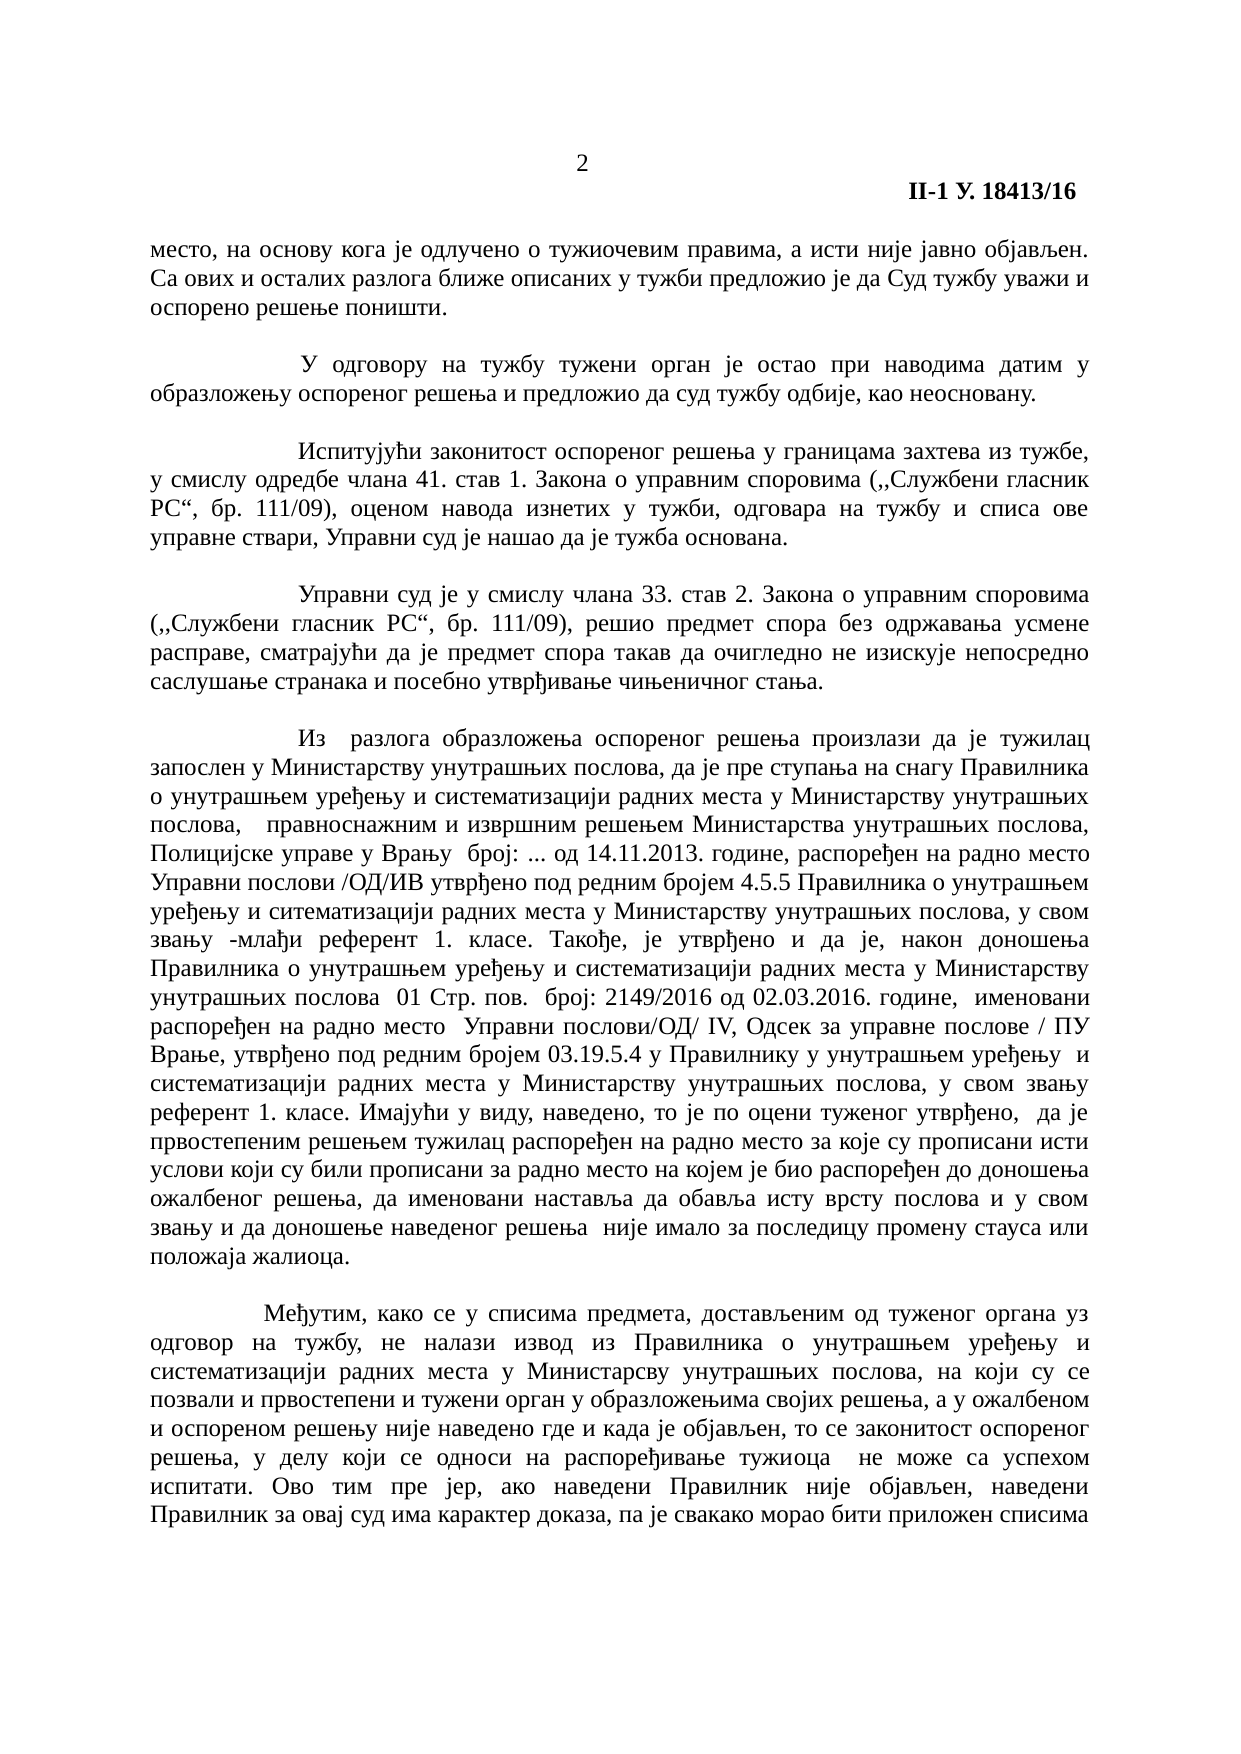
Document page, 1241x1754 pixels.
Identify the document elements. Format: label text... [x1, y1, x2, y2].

text У одговору на тужбу тужени орган је остао при наводима датим у образложењу оспореног решења и предложио да суд тужбу одбије, као неосновану. [150, 349, 1090, 407]
text Управни суд је у смислу члана 33. став 2. Закона о управним споровима (,,Службени гласник РС“, бр. 111/09), решио предмет спора без одржавања усмене расправе, сматрајући да је предмет спора такав да очигледно не изискује непосредно саслушање странака и посебно утврђивање чињеничног стања. [150, 579, 1090, 694]
text место, на основу кога је одлучено о тужиочевим правима, а исти није јавно објављен. Са ових и осталих разлога ближе описаних у тужби предложио је да Суд тужбу уважи и оспорено решење поништи. [150, 234, 1090, 321]
text Испитујући законитост оспореног решења у границама захтева из тужбе, у смислу одредбе члана 41. став 1. Закона о управним споровима (,,Службени гласник РС“, бр. 111/09), оценом навода изнетих у тужби, одговара на тужбу и списа ове управне ствари, Управни суд је нашао да је тужба основана. [150, 436, 1090, 551]
text Међутим, како се у списима предмета, достављеним од туженог органа уз одговор на тужбу, не налази извод из Правилника о унутрашњем уређењу и систематизацији радних места у Министарсву унутрашњих послова, на који су се позвали и првостепени и тужени орган у образложењима својих решења, а у ожалбеном и оспореном решењу није наведено где и када је објављен, то се законитост оспореног решења, у делу који се односи на распоређивање тужиоца не може са успехом испитати. Ово тим пре јер, ако наведени Правилник није објављен, наведени Правилник за овај суд има карактер доказа, па је свакако морао бити приложен списима [150, 1298, 1090, 1528]
text Из разлога образложења оспореног решења произлази да је тужилац запослен у Министарству унутрашњих послова, да је пре ступања на снагу Правилника о унутрашњем уређењу и систематизацији радних места у Министарству унутрашњих послова, правноснажним и извршним решењем Министарства унутрашњих послова, Полицијске управе у Врању број: ... од 14.11.2013. године, распоређен на радно место Управни послови /ОД/ИВ утврђено под редним бројем 4.5.5 Правилника о унутрашњем уређењу и ситематизацији радних места у Министарству унутрашњих послова, у свом звању -млађи референт 1. класе. Такође, је утврђено и да је, након доношења Правилника о унутрашњем уређењу и систематизацији радних места у Министарству унутрашњих послова 01 Стр. пов. број: 2149/2016 од 02.03.2016. године, именовани распоређен на радно место Управни послови/ОД/ IV, Одсек за управне послове / ПУ Врање, утврђено под редним бројем 03.19.5.4 у Правилнику у унутрашњем уређењу и систематизацији радних места у Министарству унутрашњих послова, у свом звању референт 1. класе. Имајући у виду, наведено, то је по оцени туженог утврђено, да је првостепеним решењем тужилац распоређен на радно место за које су прописани исти услови који су били прописани за радно место на којем је био распоређен до доношења ожалбеног решења, да именовани наставља да обавља исту врсту послова и у свом звању и да доношење наведеног решења није имало за последицу промену стауса или положаја жалиоца. [150, 723, 1090, 1269]
